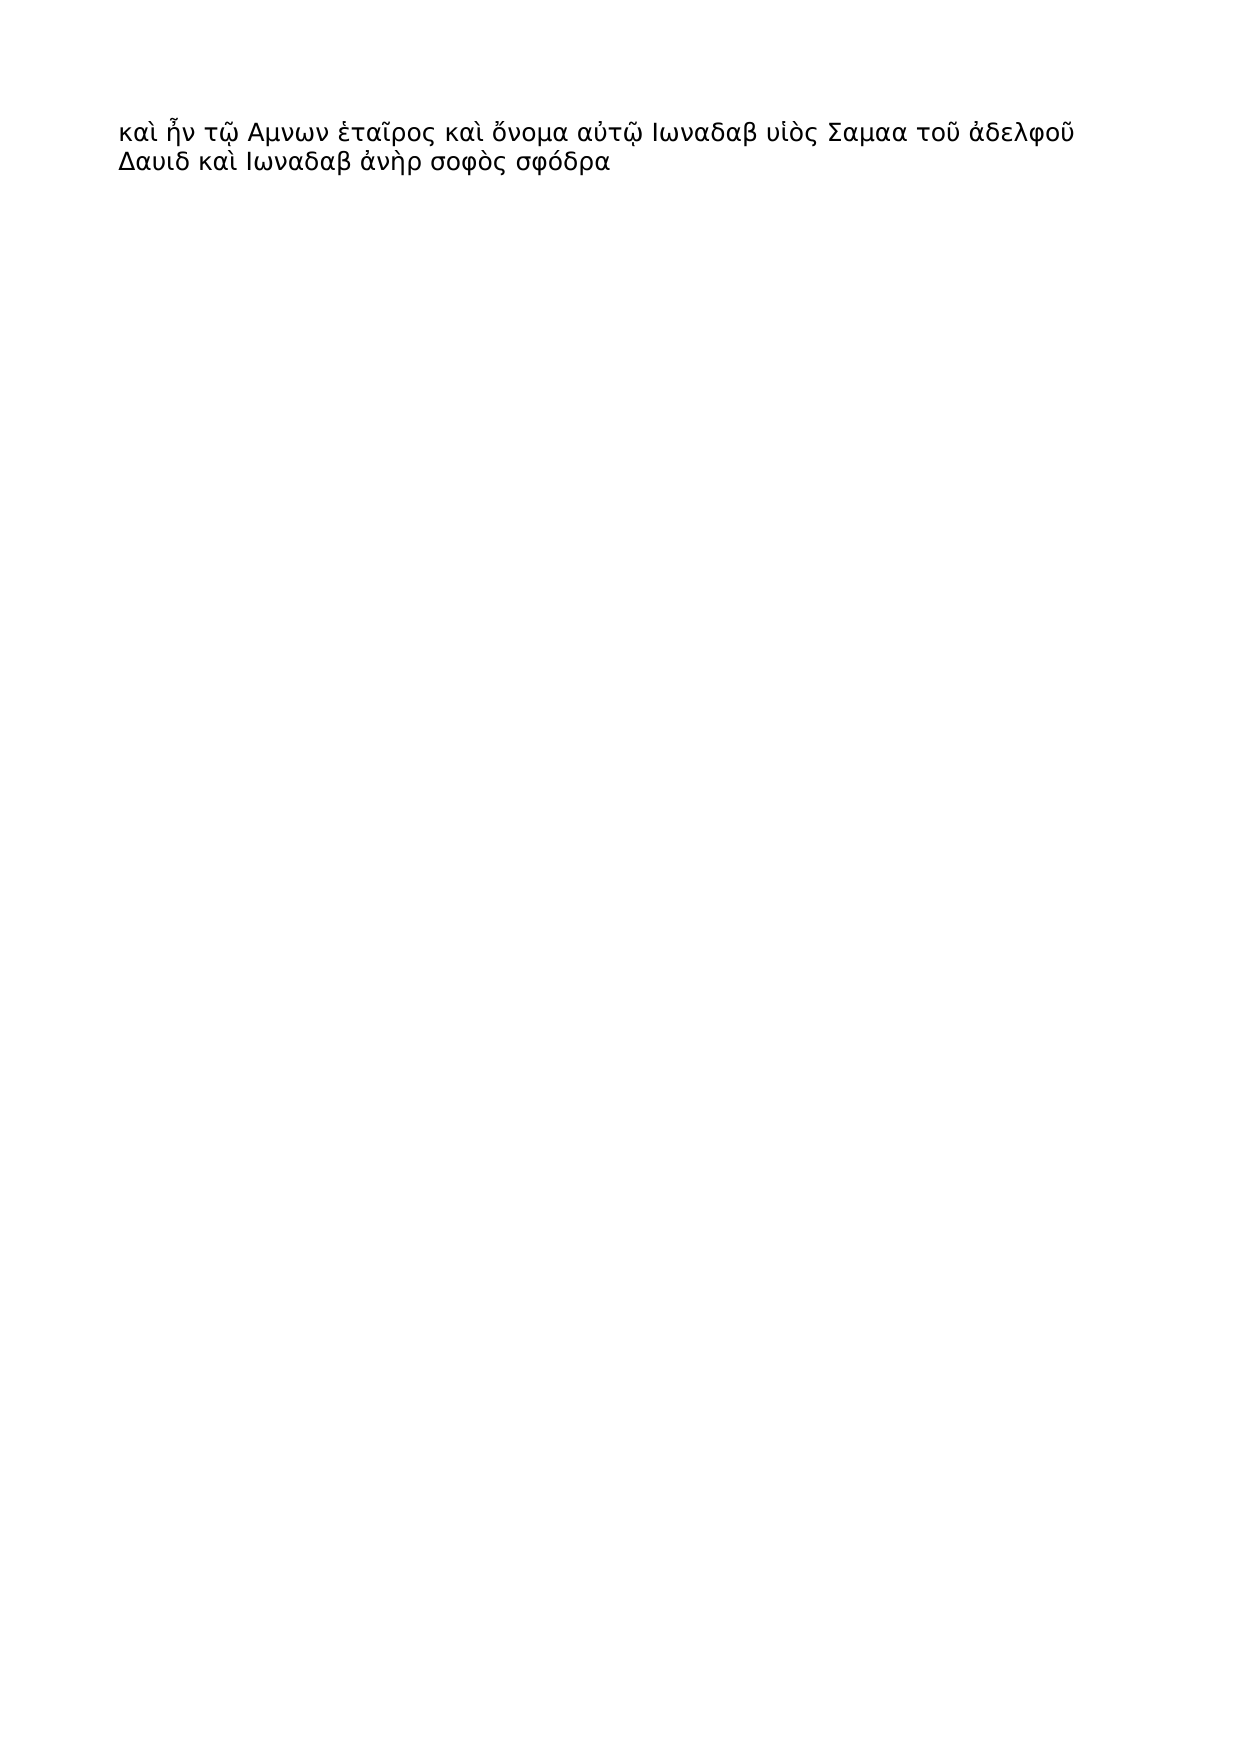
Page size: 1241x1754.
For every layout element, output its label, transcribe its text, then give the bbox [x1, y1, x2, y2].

text καὶ ἦν τῷ Αμνων ἑταῖρος καὶ ὄνομα αὐτῷ Ιωναδαβ υἱὸς Σαμαα τοῦ ἀδελφοῦ Δαυιδ καὶ Ιωναδαβ ἀνὴρ σοφὸς σφόδρα [118, 118, 1122, 176]
